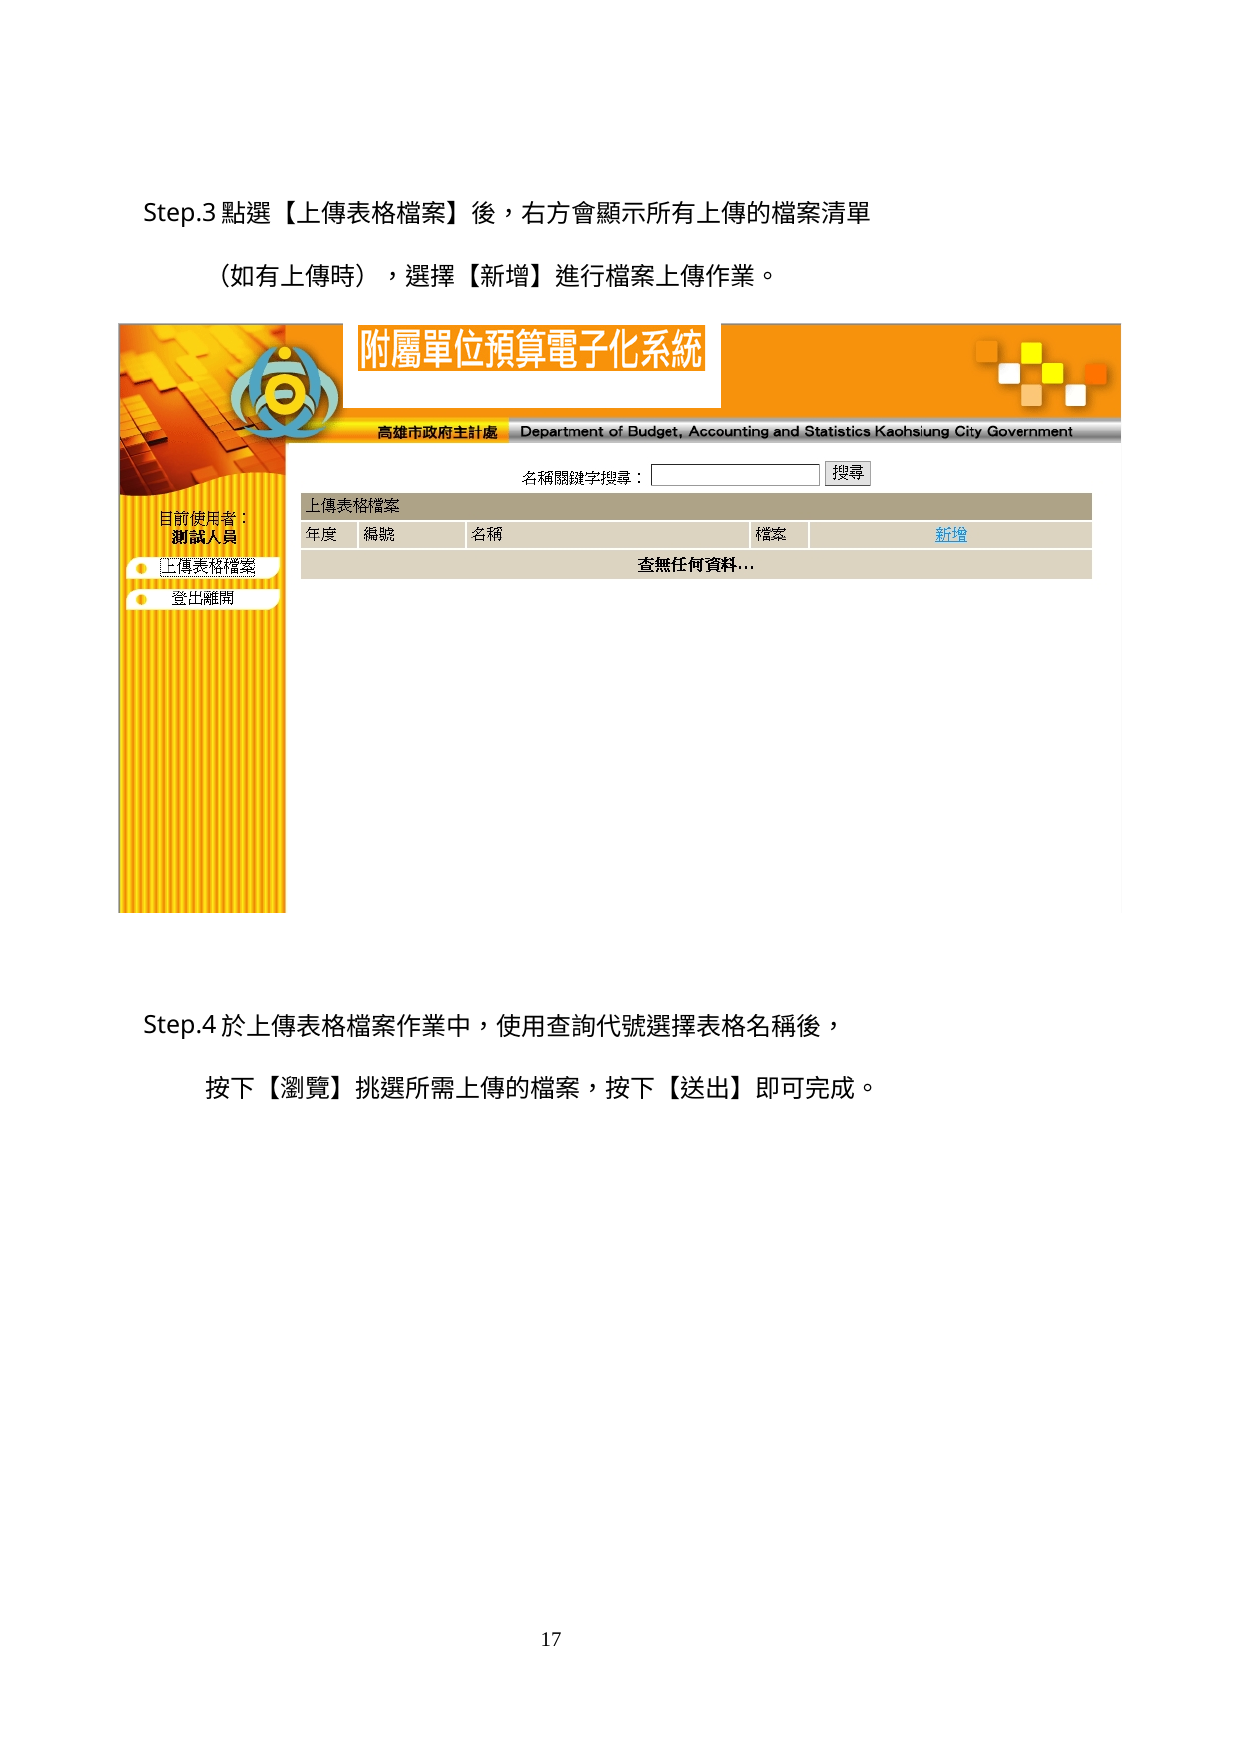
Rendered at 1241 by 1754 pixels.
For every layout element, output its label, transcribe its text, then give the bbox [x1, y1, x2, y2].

text Step.3點選【上傳表格檔案】後，右方會顯示所有上傳的檔案清單 （如有上傳時），選擇【新增】進行檔案上傳作業。 [143, 170, 1122, 295]
text Step.4於上傳表格檔案作業中，使用查詢代號選擇表格名稱後， 按下【瀏覽】挑選所需上傳的檔案，按下【送出】即可完成。 [143, 983, 1122, 1108]
